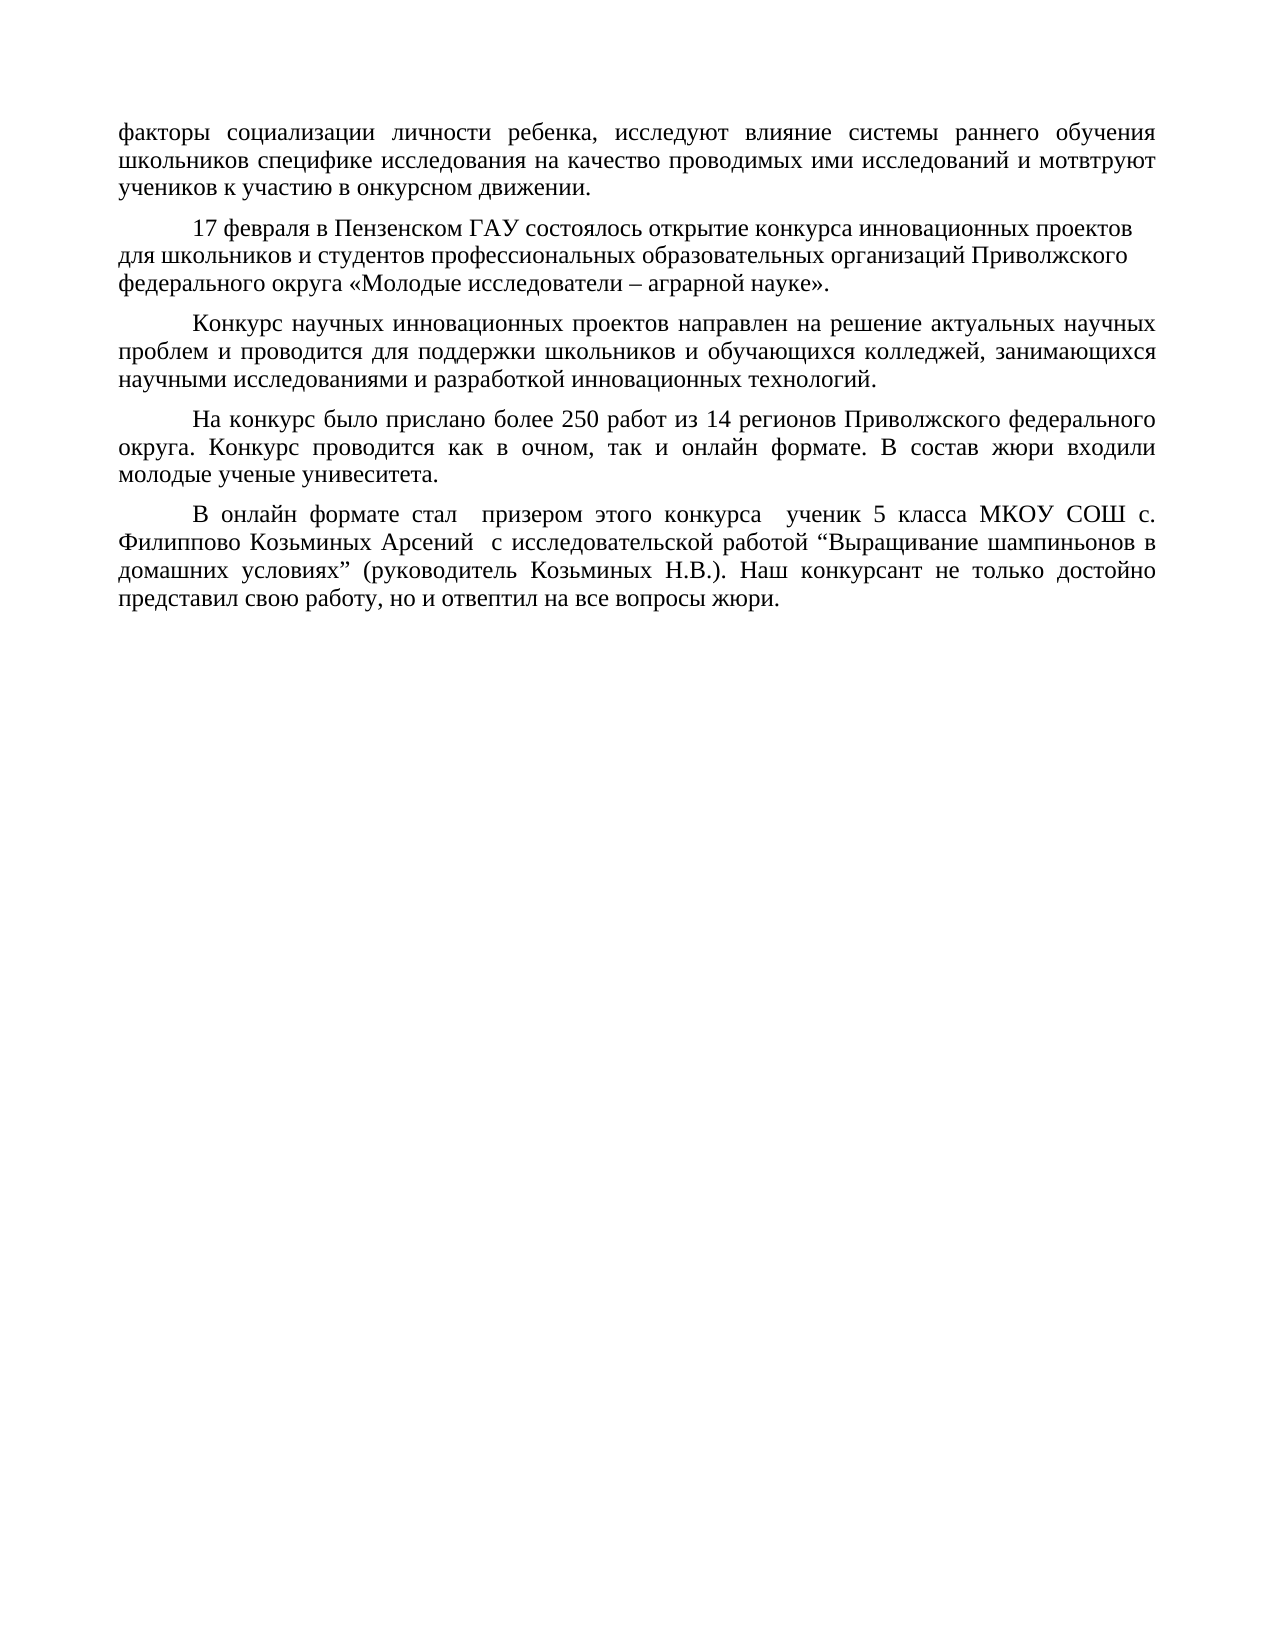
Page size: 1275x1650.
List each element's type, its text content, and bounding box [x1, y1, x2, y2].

text 17 февраля в Пензенском ГАУ состоялось открытие конкурса инновационных проектов для школьников и студентов профессиональных образовательных организаций Приволжского федерального округа «Молодые исследователи – аграрной науке». [118, 214, 1157, 297]
text В онлайн формате стал призером этого конкурса ученик 5 класса МКОУ СОШ с. Филиппово Козьминых Арсений с исследовательской работой “Выращивание шампиньонов в домашних условиях” (руководитель Козьминых Н.В.). Наш конкурсант не только достойно представил свою работу, но и отвептил на все вопросы жюри. [118, 501, 1157, 611]
text На конкурс было прислано более 250 работ из 14 регионов Приволжского федерального округа. Конкурс проводится как в очном, так и онлайн формате. В состав жюри входили молодые ученые унивеситета. [118, 405, 1157, 488]
text Конкурс научных инновационных проектов направлен на решение актуальных научных проблем и проводится для поддержки школьников и обучающихся колледжей, занимающихся научными исследованиями и разработкой инновационных технологий. [118, 309, 1157, 392]
text факторы социализации личности ребенка, исследуют влияние системы раннего обучения школьников специфике исследования на качество проводимых ими исследований и мотвтруют учеников к участию в онкурсном движении. [118, 118, 1157, 201]
